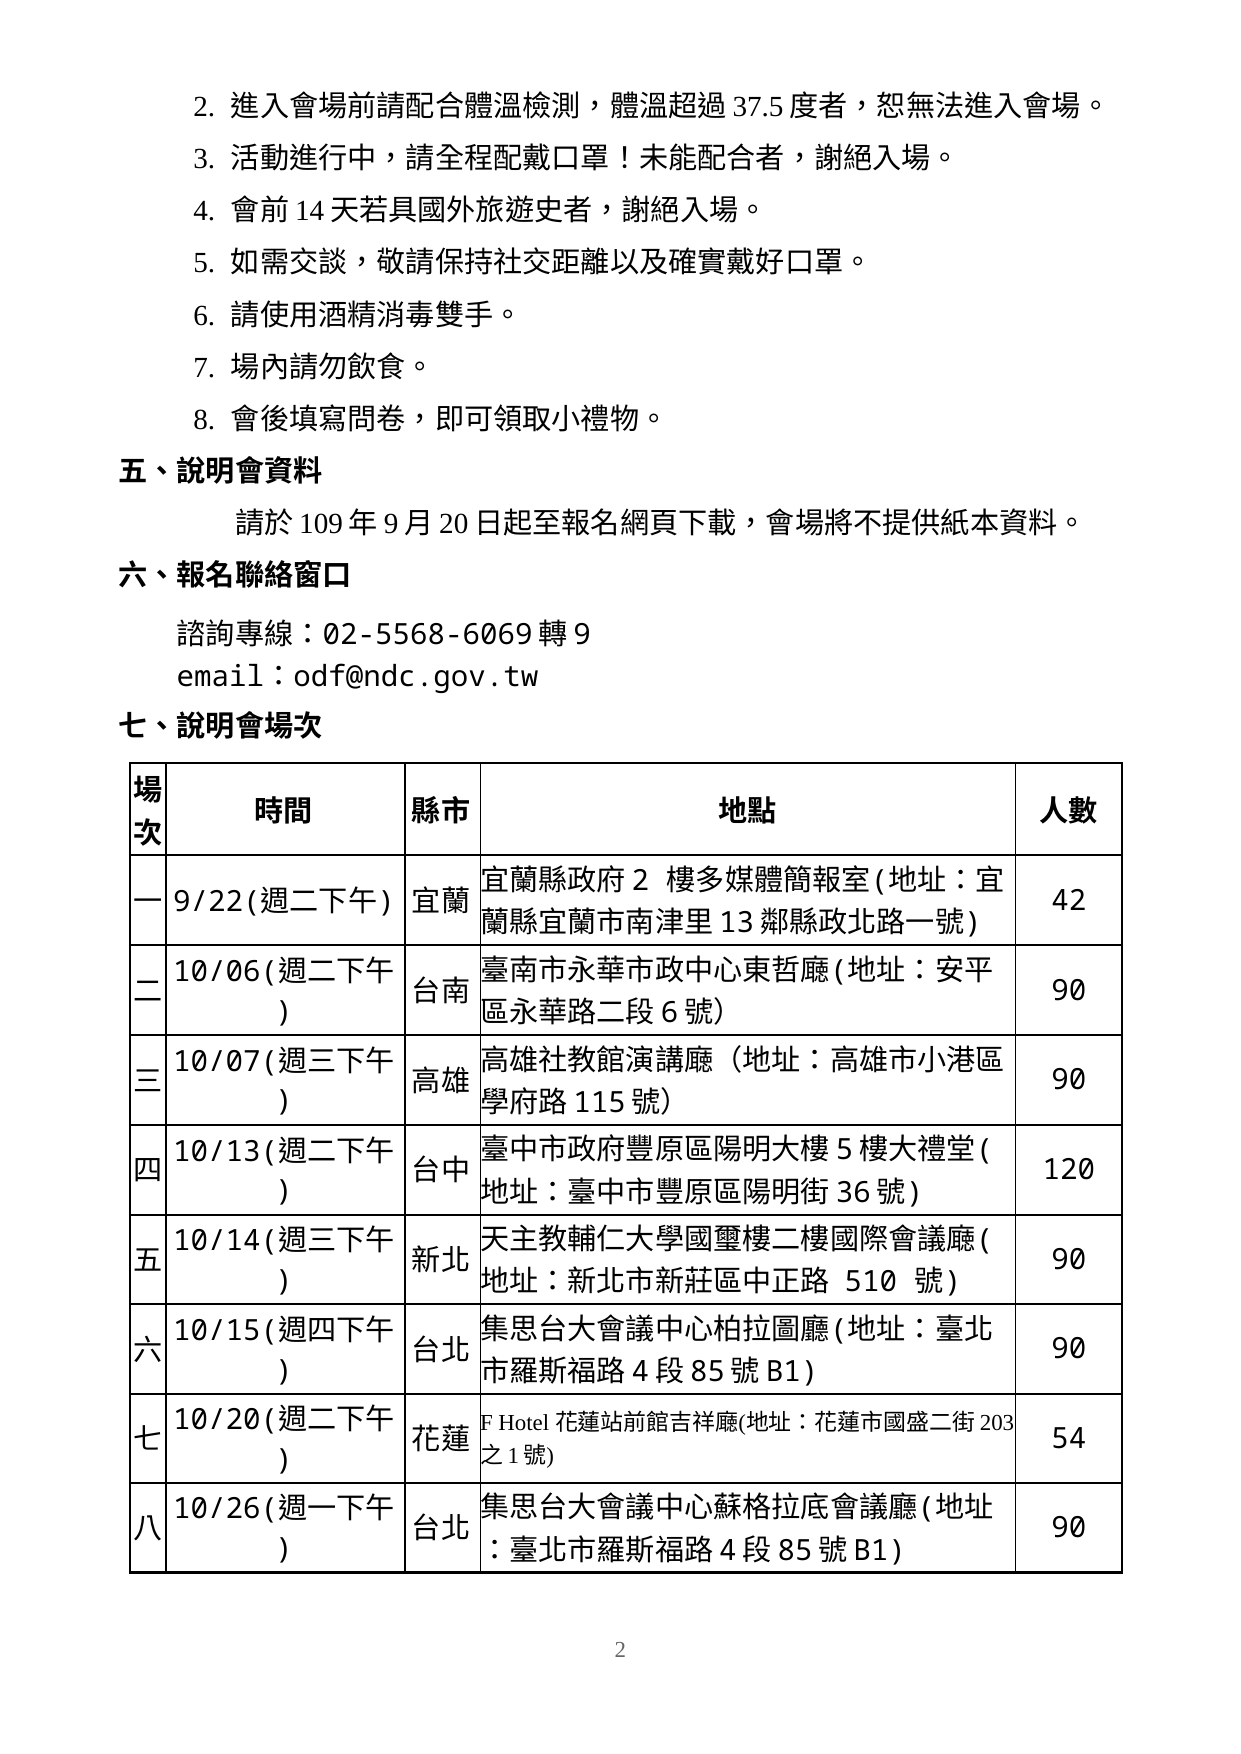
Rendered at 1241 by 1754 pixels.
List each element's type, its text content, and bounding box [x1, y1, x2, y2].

text email：odf@ndc.gov.tw [118, 653, 1122, 695]
table_cell 90 [1016, 1484, 1121, 1571]
text 請於109年9月20日起至報名網頁下載，會場將不提供紙本資料。 [176, 492, 1122, 544]
table_cell 10/15(週四下午) [167, 1305, 404, 1393]
table_cell 臺南市永華市政中心東哲廰(地址：安平區永華路二段6號） [481, 946, 1015, 1034]
table_cell 90 [1016, 1216, 1121, 1303]
table_cell 六 [131, 1305, 165, 1393]
table_cell 新北 [406, 1216, 480, 1303]
table_cell 八 [131, 1484, 165, 1571]
table_header 地點 [481, 764, 1015, 854]
table_cell 二 [131, 946, 165, 1034]
list 會前14天若具國外旅遊史者，謝絕入場。 [193, 179, 1122, 231]
table_cell 台南 [406, 946, 480, 1034]
table_cell 90 [1016, 1036, 1121, 1124]
table_cell 台北 [406, 1305, 480, 1393]
table_cell 花蓮 [406, 1395, 480, 1482]
table_header 人數 [1016, 764, 1121, 854]
table_header 場次 [131, 764, 165, 854]
table_cell 10/20(週二下午) [167, 1395, 404, 1482]
table_cell 120 [1016, 1126, 1121, 1213]
table_cell 台北 [406, 1484, 480, 1571]
list 會後填寫問卷，即可領取小禮物。 [193, 387, 1122, 439]
list 報名聯絡窗口 [118, 544, 1122, 596]
table_cell 高雄社教館演講廰（地址：高雄市小港區學府路115號） [481, 1036, 1015, 1124]
table_cell 集思台大會議中心柏拉圖廳(地址：臺北市羅斯福路4段85號B1) [481, 1305, 1015, 1393]
table_cell 90 [1016, 946, 1121, 1034]
table_cell 集思台大會議中心蘇格拉底會議廳(地址：臺北市羅斯福路4段85號B1) [481, 1484, 1015, 1571]
list 請使用酒精消毒雙手。 [193, 283, 1122, 335]
text 諮詢專線：02-5568-6069轉9 [118, 610, 1122, 653]
list 如需交談，敬請保持社交距離以及確實戴好口罩。 [193, 231, 1122, 283]
table_cell 10/07(週三下午) [167, 1036, 404, 1124]
table_cell 10/06(週二下午) [167, 946, 404, 1034]
table_cell 三 [131, 1036, 165, 1124]
table_cell 一 [131, 856, 165, 944]
list 活動進行中，請全程配戴口罩！未能配合者，謝絕入場。 [193, 127, 1122, 179]
table_cell 四 [131, 1126, 165, 1213]
table_cell 宜蘭縣政府2 樓多媒體簡報室(地址：宜蘭縣宜蘭市南津里13鄰縣政北路一號) [481, 856, 1015, 944]
list 說明會資料 [118, 439, 1122, 492]
table_cell 10/26(週一下午) [167, 1484, 404, 1571]
table_cell 天主教輔仁大學國璽樓二樓國際會議廰(地址：新北市新莊區中正路 510 號) [481, 1216, 1015, 1303]
table_cell 10/13(週二下午) [167, 1126, 404, 1213]
table_header 時間 [167, 764, 404, 854]
table_cell 10/14(週三下午) [167, 1216, 404, 1303]
table_cell 五 [131, 1216, 165, 1303]
table_header 縣市 [406, 764, 480, 854]
table_cell 臺中市政府豐原區陽明大樓5樓大禮堂(地址：臺中市豐原區陽明街36號) [481, 1126, 1015, 1213]
table_cell 高雄 [406, 1036, 480, 1124]
table_cell 9/22(週二下午) [167, 856, 404, 944]
table_cell 90 [1016, 1305, 1121, 1393]
table_cell 宜蘭 [406, 856, 480, 944]
list 場內請勿飲食。 [193, 335, 1122, 387]
table_cell F Hotel 花蓮站前館吉祥廰(地址：花蓮市國盛二街203之1號) [481, 1395, 1015, 1482]
table_cell 42 [1016, 856, 1121, 944]
list 說明會場次 [118, 695, 1122, 747]
table_cell 54 [1016, 1395, 1121, 1482]
table_cell 台中 [406, 1126, 480, 1213]
list 進入會場前請配合體溫檢測，體溫超過37.5度者，恕無法進入會場。 [193, 75, 1122, 127]
table_cell 七 [131, 1395, 165, 1482]
